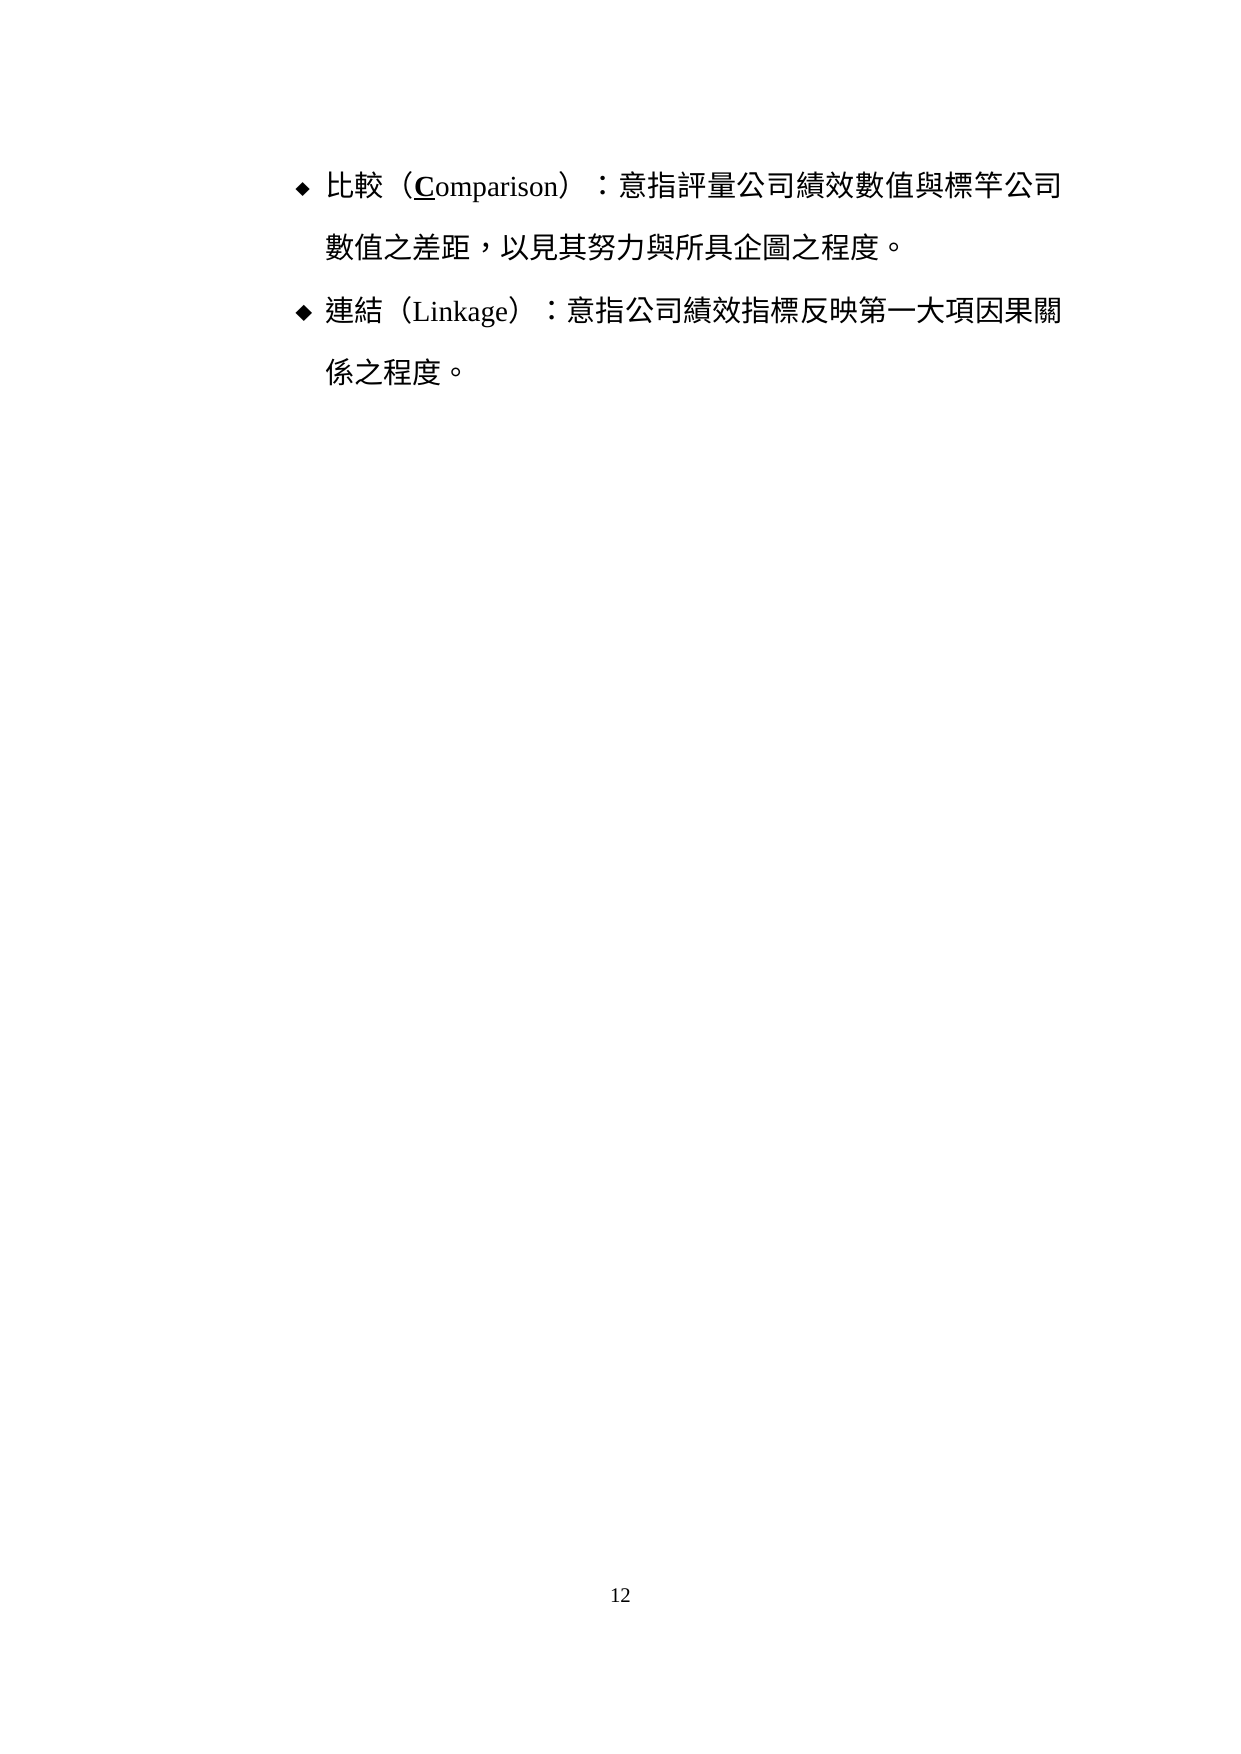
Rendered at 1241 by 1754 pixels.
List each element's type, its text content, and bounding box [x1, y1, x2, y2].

list 比較（Comparison）：意指評量公司績效數值與標竿公司數值之差距，以見其努力與所具企圖之程度。 [295, 142, 1063, 267]
list 連結（Linkage）：意指公司績效指標反映第一大項因果關係之程度。 [295, 267, 1063, 392]
